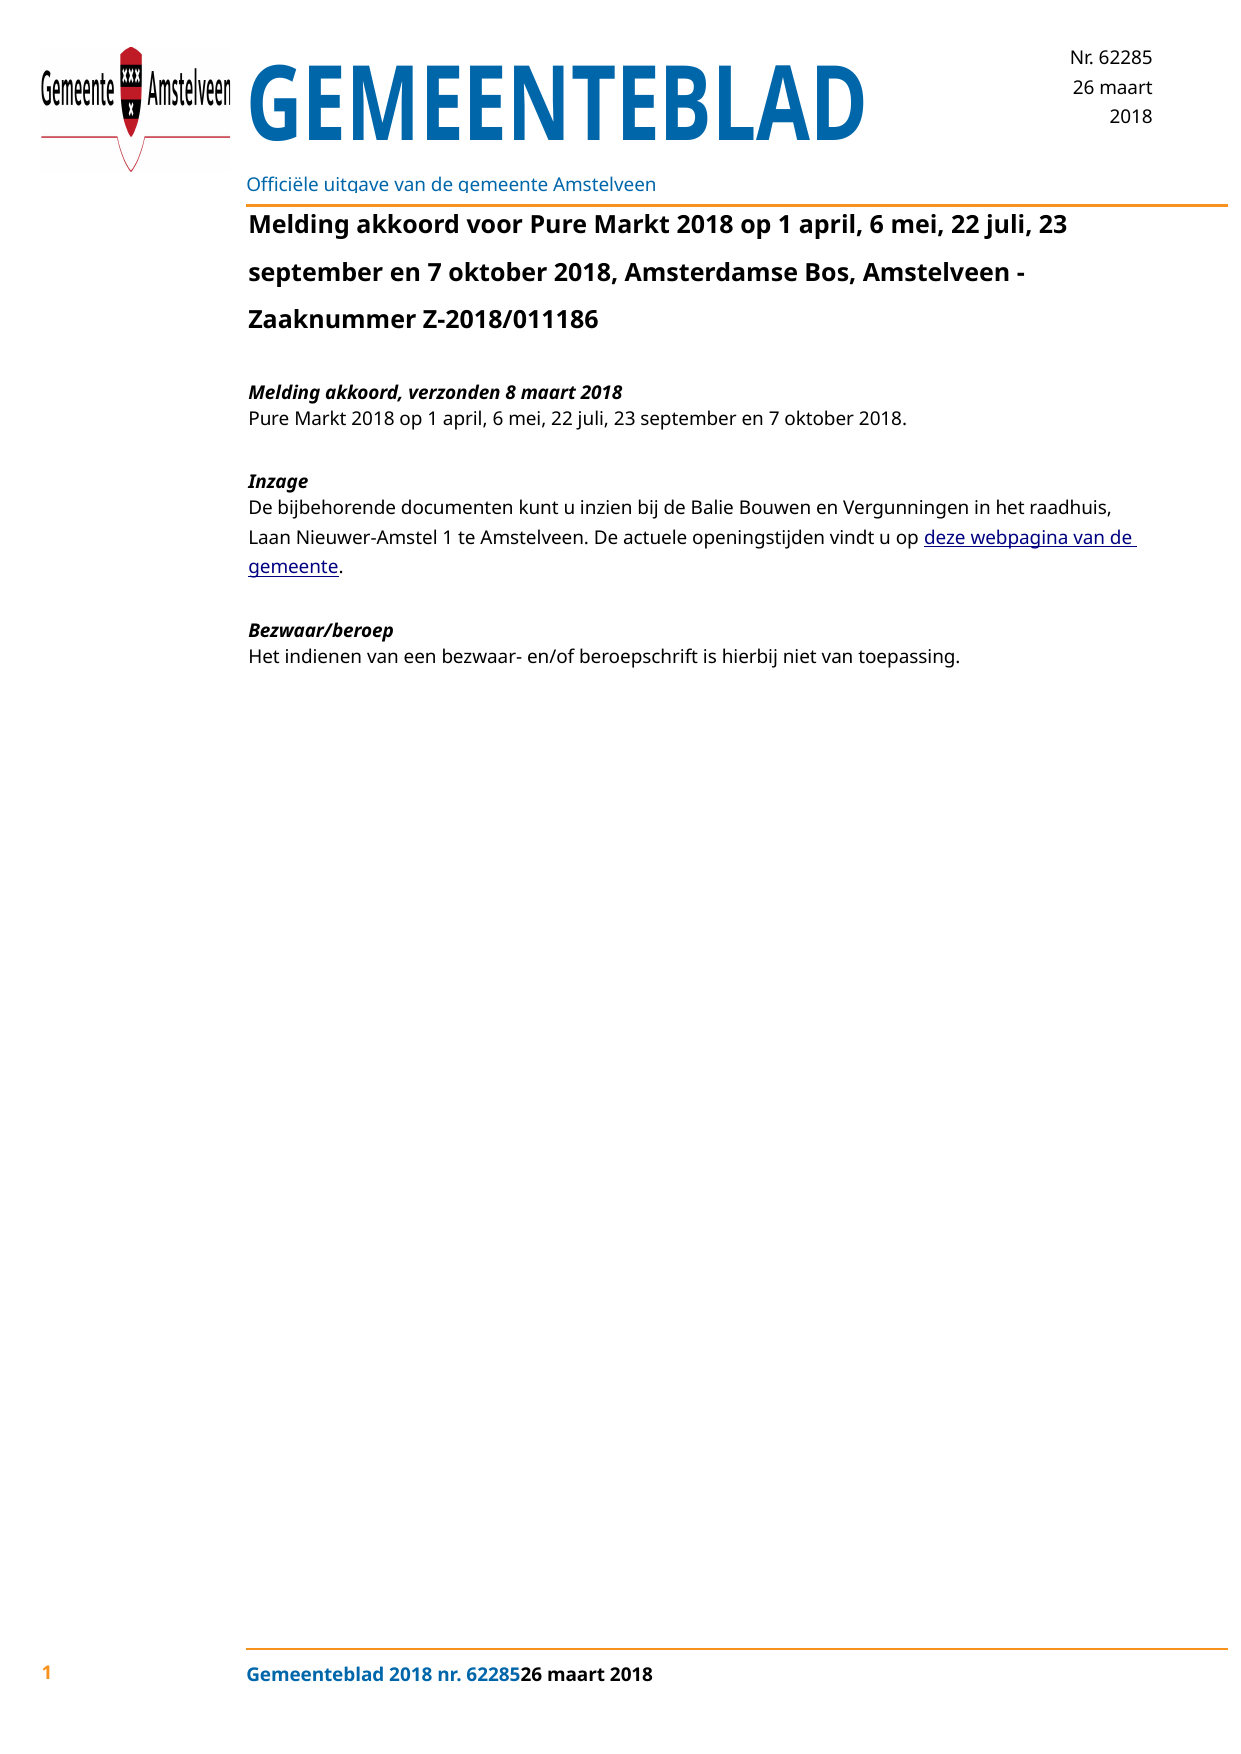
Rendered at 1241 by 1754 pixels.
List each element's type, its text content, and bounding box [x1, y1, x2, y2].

text Melding akkoord voor Pure Markt 2018 op 1 april, 6 mei, 22 juli, 23 september en 7 oktober 2018, Amsterdamse Bos, Amstelveen - Zaaknummer Z-2018/011186 [248, 207, 1152, 336]
text Melding akkoord, verzonden 8 maart 2018 [248, 379, 1152, 405]
text Bezwaar/beroep [248, 618, 1152, 643]
text Inzage [248, 469, 1152, 494]
text Het indienen van een bezwaar- en/of beroepschrift is hierbij niet van toepassing. [248, 643, 1152, 669]
text Pure Markt 2018 op 1 april, 6 mei, 22 juli, 23 september en 7 oktober 2018. [248, 405, 1152, 431]
picture [41, 47, 231, 172]
text De bijbehorende documenten kunt u inzien bij de Balie Bouwen en Vergunningen in het raadhuis, Laan Nieuwer-Amstel 1 te Amstelveen. De actuele openingstijden vindt u op deze webpagina van de gemeente. [248, 494, 1152, 579]
